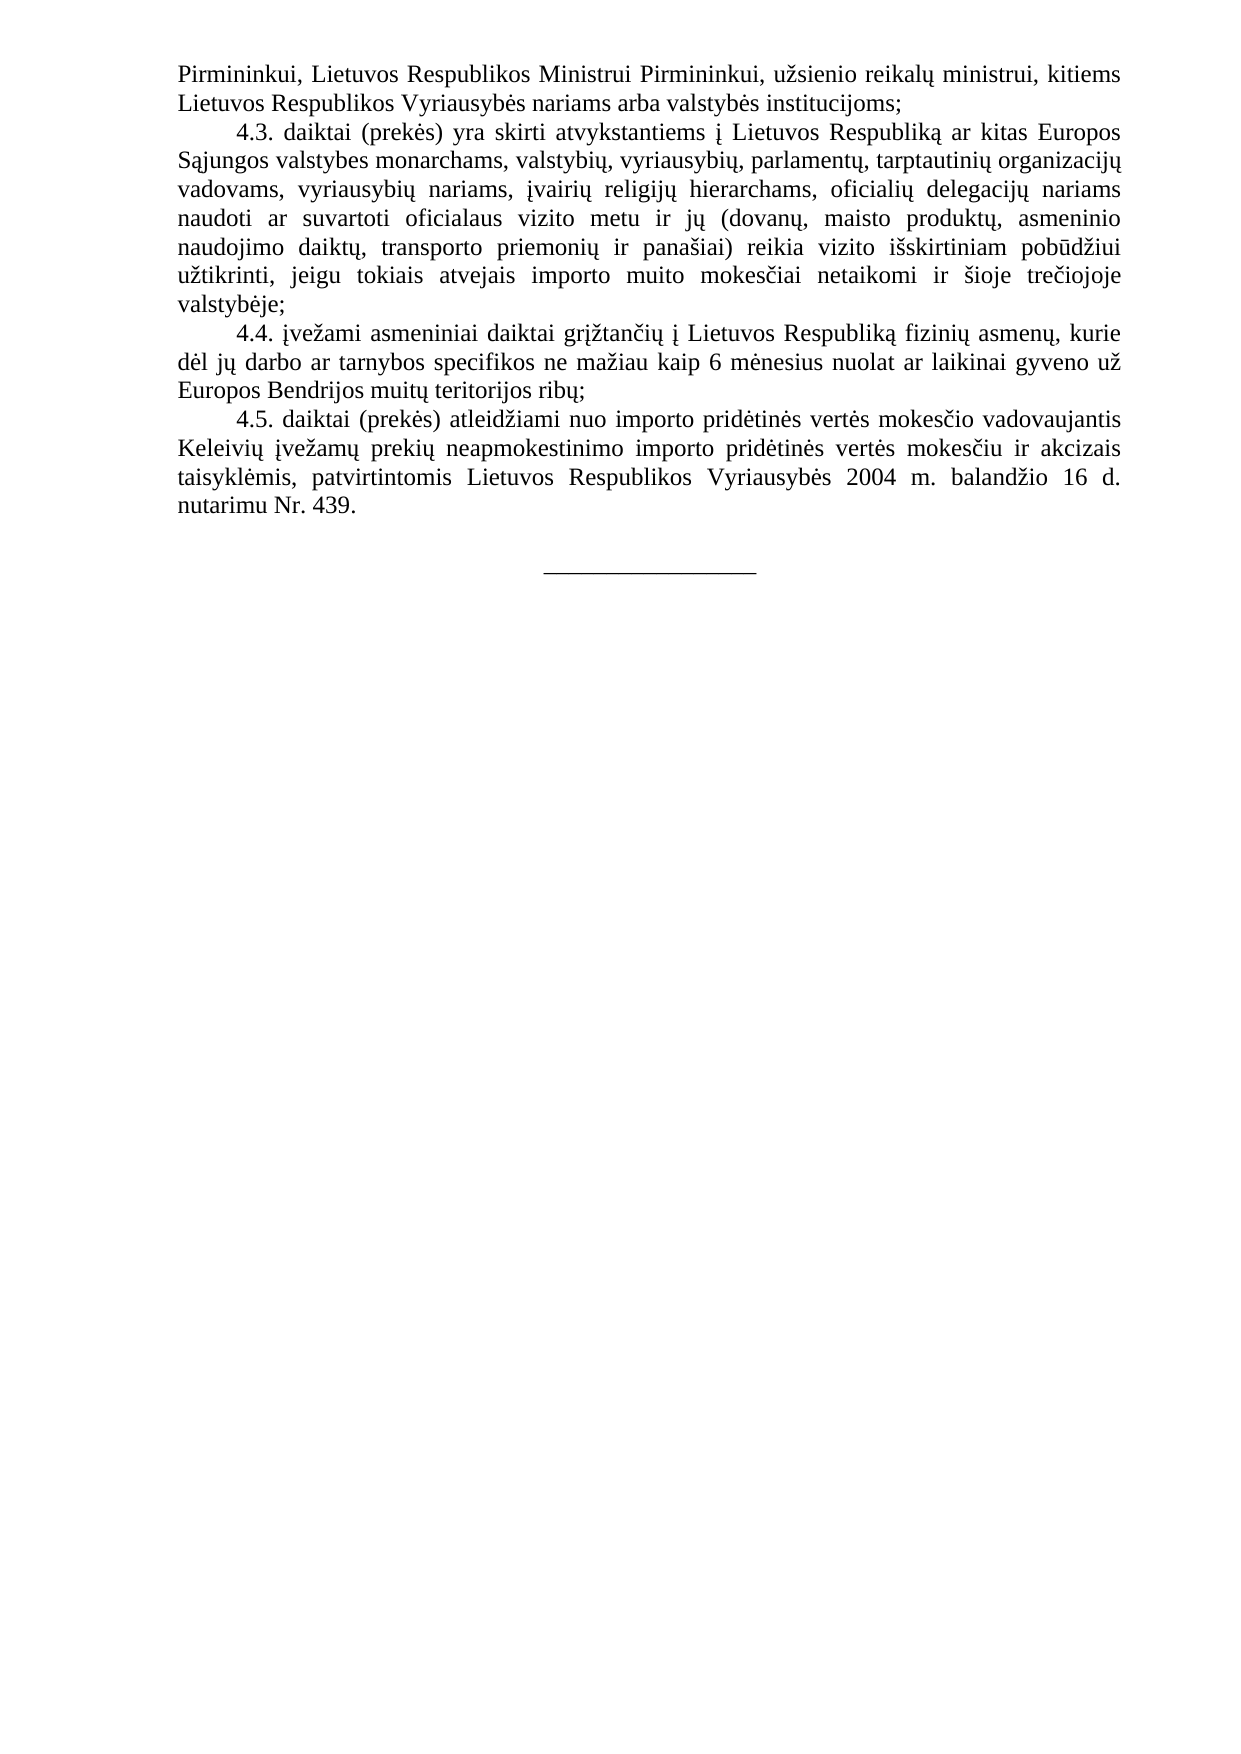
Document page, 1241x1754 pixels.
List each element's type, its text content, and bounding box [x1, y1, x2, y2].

text 4.3. daiktai (prekės) yra skirti atvykstantiems į Lietuvos Respubliką ar kitas Europos Sąjungos valstybes monarchams, valstybių, vyriausybių, parlamentų, tarptautinių organizacijų vadovams, vyriausybių nariams, įvairių religijų hierarchams, oficialių delegacijų nariams naudoti ar suvartoti oficialaus vizito metu ir jų (dovanų, maisto produktų, asmeninio naudojimo daiktų, transporto priemonių ir panašiai) reikia vizito išskirtiniam pobūdžiui užtikrinti, jeigu tokiais atvejais importo muito mokesčiai netaikomi ir šioje trečiojoje valstybėje; [177, 117, 1122, 318]
text _________________ [177, 548, 1122, 577]
text 4.5. daiktai (prekės) atleidžiami nuo importo pridėtinės vertės mokesčio vadovaujantis Keleivių įvežamų prekių neapmokestinimo importo pridėtinės vertės mokesčiu ir akcizais taisyklėmis, patvirtintomis Lietuvos Respublikos Vyriausybės 2004 m. balandžio 16 d. nutarimu Nr. 439. [177, 404, 1122, 519]
text 4.4. įvežami asmeniniai daiktai grįžtančių į Lietuvos Respubliką fizinių asmenų, kurie dėl jų darbo ar tarnybos specifikos ne mažiau kaip 6 mėnesius nuolat ar laikinai gyveno už Europos Bendrijos muitų teritorijos ribų; [177, 318, 1122, 404]
text Pirmininkui, Lietuvos Respublikos Ministrui Pirmininkui, užsienio reikalų ministrui, kitiems Lietuvos Respublikos Vyriausybės nariams arba valstybės institucijoms; [177, 59, 1122, 117]
